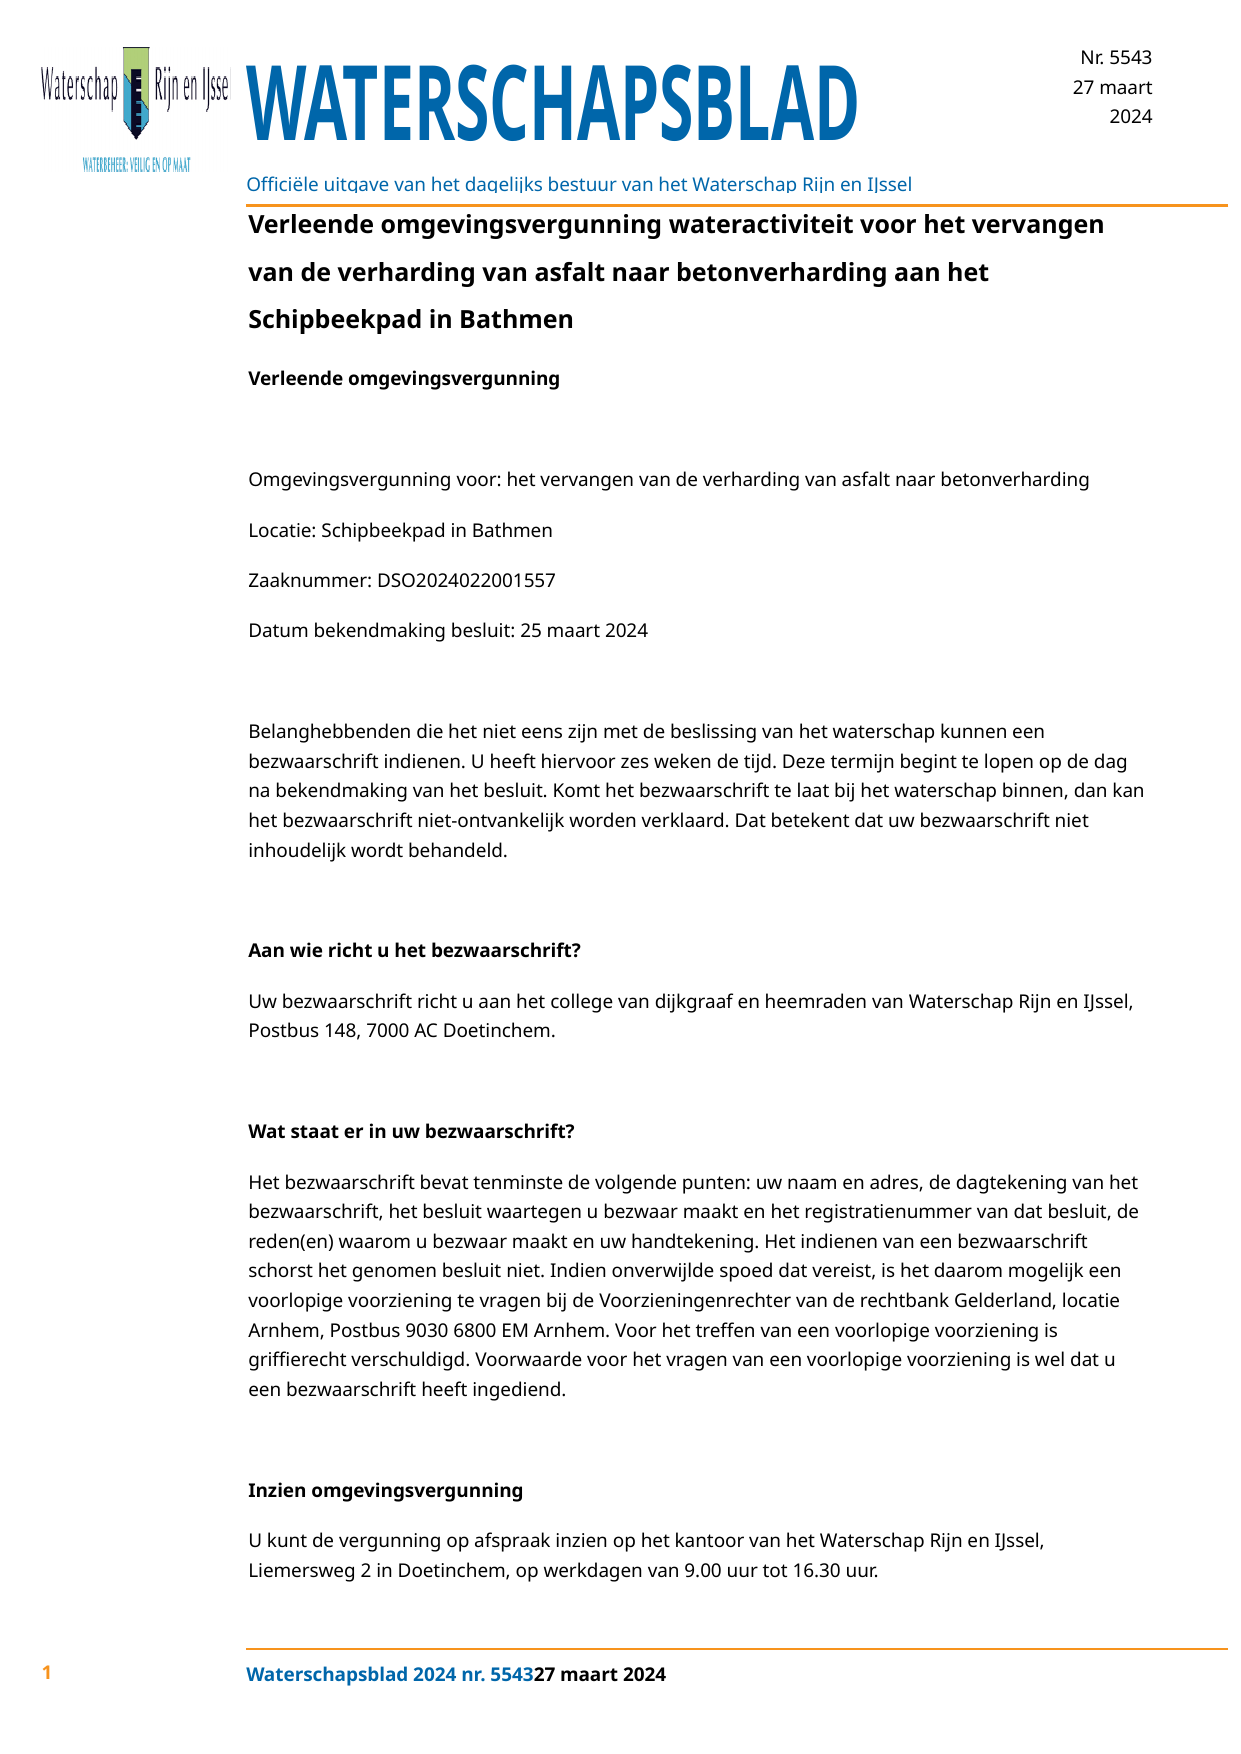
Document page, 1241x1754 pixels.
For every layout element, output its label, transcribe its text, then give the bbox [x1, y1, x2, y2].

text Zaaknummer: DSO2024022001557 [248, 567, 1152, 593]
text Verleende omgevingsvergunning [248, 366, 1152, 391]
picture [41, 47, 231, 172]
text Verleende omgevingsvergunning wateractiviteit voor het vervangen van de verharding van asfalt naar betonverharding aan het Schipbeekpad in Bathmen [248, 207, 1152, 336]
text Het bezwaarschrift bevat tenminste de volgende punten: uw naam en adres, de dagtekening van het bezwaarschrift, het besluit waartegen u bezwaar maakt en het registratienummer van dat besluit, de reden(en) waarom u bezwaar maakt en uw handtekening. Het indienen van een bezwaarschrift schorst het genomen besluit niet. Indien onverwijlde spoed dat vereist, is het daarom mogelijk een voorlopige voorziening te vragen bij de Voorzieningenrechter van de rechtbank Gelderland, locatie Arnhem, Postbus 9030 6800 EM Arnhem. Voor het treffen van een voorlopige voorziening is griffierecht verschuldigd. Voorwaarde voor het vragen van een voorlopige voorziening is wel dat u een bezwaarschrift heeft ingediend. [248, 1169, 1152, 1402]
text Datum bekendmaking besluit: 25 maart 2024 [248, 618, 1152, 643]
text Aan wie richt u het bezwaarschrift? [248, 938, 1152, 963]
text U kunt de vergunning op afspraak inzien op het kantoor van het Waterschap Rijn en IJssel, Liemersweg 2 in Doetinchem, op werkdagen van 9.00 uur tot 16.30 uur. [248, 1527, 1152, 1582]
text Wat staat er in uw bezwaarschrift? [248, 1118, 1152, 1144]
text Inzien omgevingsvergunning [248, 1477, 1152, 1502]
text Locatie: Schipbeekpad in Bathmen [248, 517, 1152, 542]
text Omgevingsvergunning voor: het vervangen van de verharding van asfalt naar betonverharding [248, 466, 1152, 492]
text Belanghebbenden die het niet eens zijn met de beslissing van het waterschap kunnen een bezwaarschrift indienen. U heeft hiervoor zes weken de tijd. Deze termijn begint te lopen op de dag na bekendmaking van het besluit. Komt het bezwaarschrift te laat bij het waterschap binnen, dan kan het bezwaarschrift niet-ontvankelijk worden verklaard. Dat betekent dat uw bezwaarschrift niet inhoudelijk wordt behandeld. [248, 718, 1152, 862]
text Uw bezwaarschrift richt u aan het college van dijkgraaf en heemraden van Waterschap Rijn en IJssel, Postbus 148, 7000 AC Doetinchem. [248, 988, 1152, 1043]
